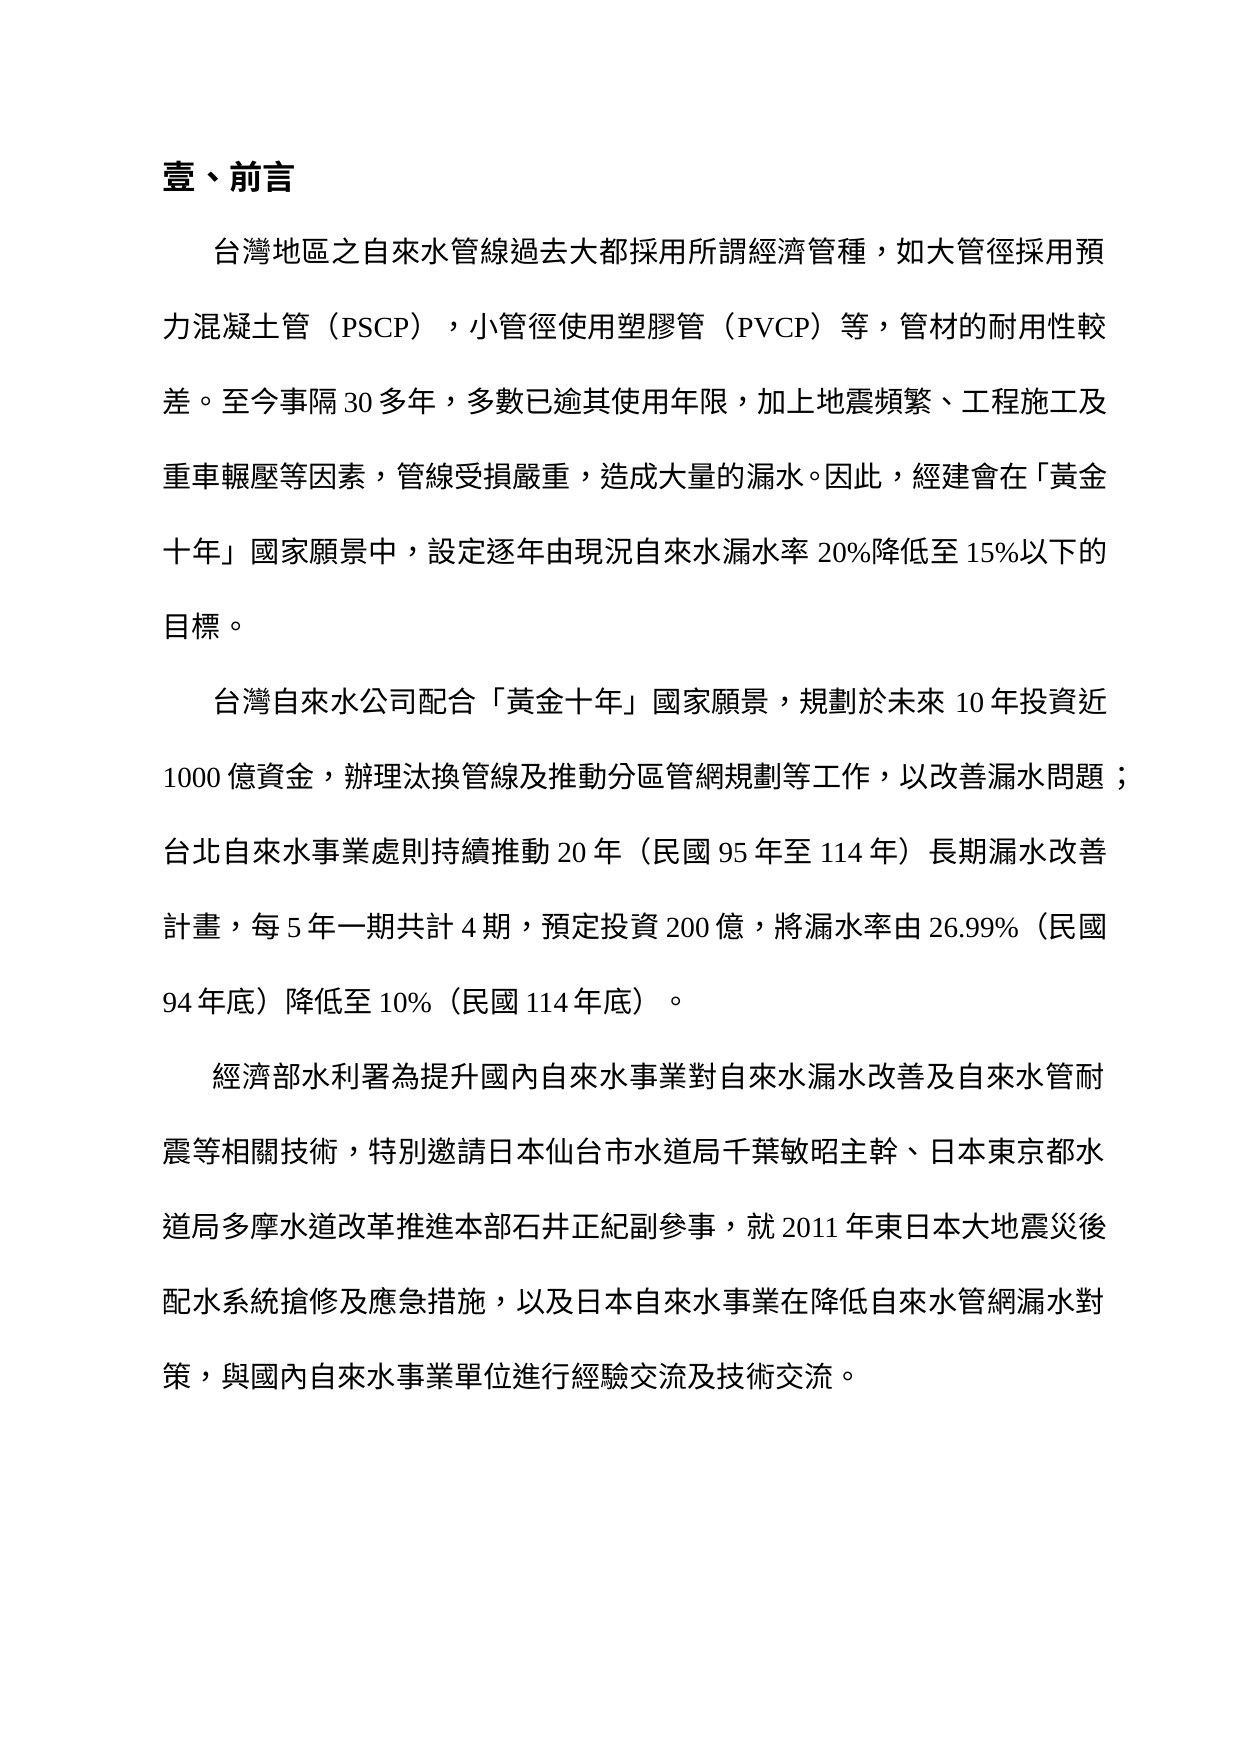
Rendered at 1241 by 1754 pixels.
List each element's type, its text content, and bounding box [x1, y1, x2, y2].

text 經濟部水利署為提升國內自來水事業對自來水漏水改善及自來水管耐震等相關技術，特別邀請日本仙台市水道局千葉敏昭主幹、日本東京都水道局多摩水道改革推進本部石井正紀副參事，就2011年東日本大地震災後配水系統搶修及應急措施，以及日本自來水事業在降低自來水管網漏水對策，與國內自來水事業單位進行經驗交流及技術交流。 [162, 1037, 1107, 1412]
text 壹、前言 [162, 137, 1107, 212]
text 台灣自來水公司配合「黃金十年」國家願景，規劃於未來10年投資近1000億資金，辦理汰換管線及推動分區管網規劃等工作，以改善漏水問題；台北自來水事業處則持續推動20年（民國95年至114年）長期漏水改善計畫，每5年一期共計4期，預定投資200億，將漏水率由26.99%（民國94年底）降低至10%（民國114年底）。 [162, 662, 1107, 1037]
text 台灣地區之自來水管線過去大都採用所謂經濟管種，如大管徑採用預力混凝土管（PSCP），小管徑使用塑膠管（PVCP）等，管材的耐用性較差。至今事隔30多年，多數已逾其使用年限，加上地震頻繁、工程施工及重車輾壓等因素，管線受損嚴重，造成大量的漏水。因此，經建會在「黃金十年」國家願景中，設定逐年由現況自來水漏水率20%降低至15%以下的目標。 [162, 212, 1107, 662]
